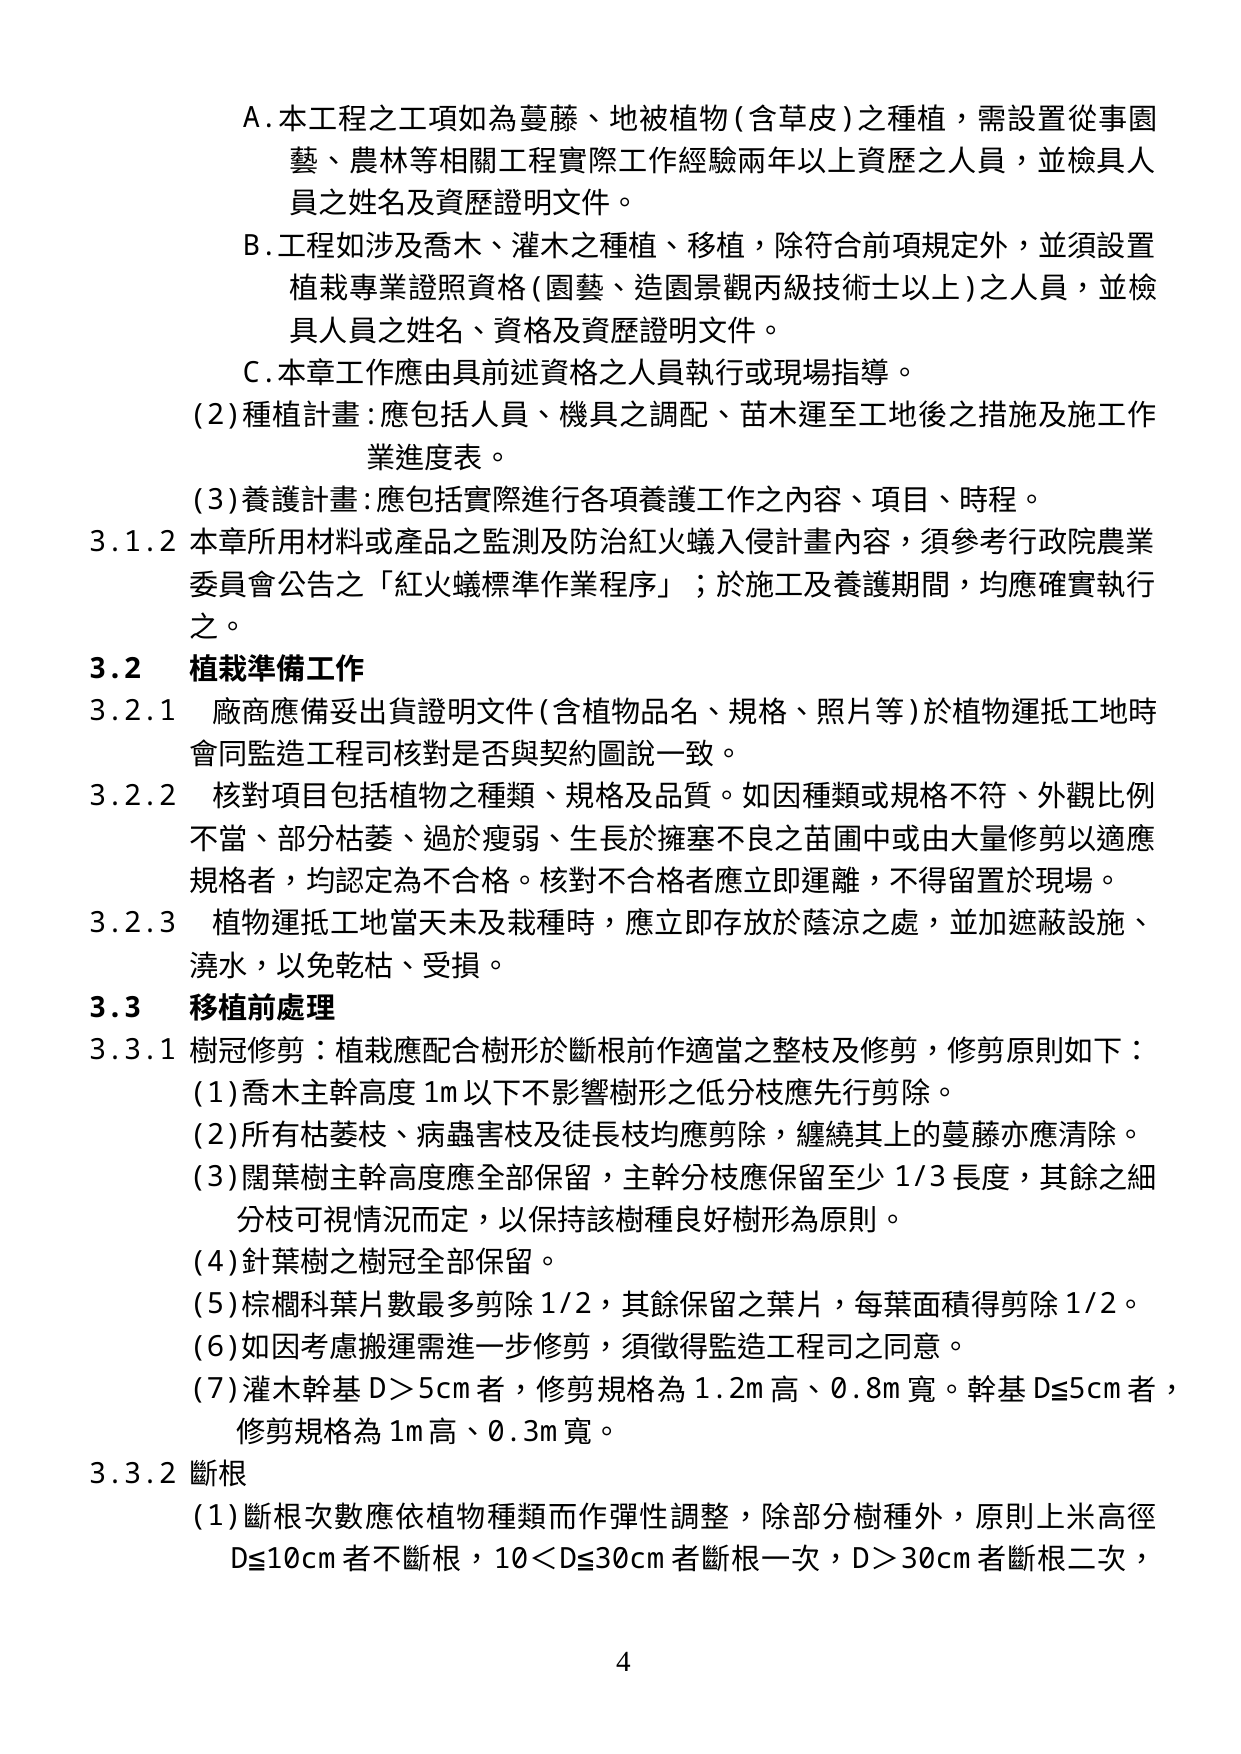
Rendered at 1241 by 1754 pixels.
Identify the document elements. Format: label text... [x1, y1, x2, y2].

text (7)灌木幹基D＞5cm者，修剪規格為1.2m高、0.8m寬。幹基D≦5cm者，修剪規格為1m高、0.3m寬。 [189, 1366, 1157, 1451]
text 3.3 移植前處理 [89, 985, 1157, 1027]
text B.工程如涉及喬木、灌木之種植、移植，除符合前項規定外，並須設置植栽專業證照資格(園藝、造園景觀丙級技術士以上)之人員，並檢具人員之姓名、資格及資歷證明文件。 [242, 222, 1157, 349]
text A.本工程之工項如為蔓藤、地被植物(含草皮)之種植，需設置從事園藝、農林等相關工程實際工作經驗兩年以上資歷之人員，並檢具人員之姓名及資歷證明文件。 [242, 95, 1157, 222]
text (1)斷根次數應依植物種類而作彈性調整，除部分樹種外，原則上米高徑D≦10cm者不斷根，10＜D≦30cm者斷根一次，D＞30cm者斷根二次， [189, 1493, 1157, 1578]
text 3.3.1 樹冠修剪：植栽應配合樹形於斷根前作適當之整枝及修剪，修剪原則如下： [89, 1027, 1157, 1069]
text (2)種植計畫:應包括人員、機具之調配、苗木運至工地後之措施及施工作業進度表。 [189, 392, 1157, 477]
text (2)所有枯萎枝、病蟲害枝及徒長枝均應剪除，纏繞其上的蔓藤亦應清除。 [189, 1112, 1157, 1154]
text 3.1.2 本章所用材料或產品之監測及防治紅火蟻入侵計畫內容，須參考行政院農業委員會公告之「紅火蟻標準作業程序」；於施工及養護期間，均應確實執行之。 [89, 519, 1157, 646]
text 3.2.3 植物運抵工地當天未及栽種時，應立即存放於蔭涼之處，並加遮蔽設施、澆水，以免乾枯、受損。 [89, 900, 1157, 985]
text 3.3.2 斷根 [89, 1451, 1157, 1493]
text (4)針葉樹之樹冠全部保留。 [189, 1239, 1157, 1281]
text (1)喬木主幹高度1m以下不影響樹形之低分枝應先行剪除。 [189, 1069, 1157, 1112]
text 3.2.1 廠商應備妥出貨證明文件(含植物品名、規格、照片等)於植物運抵工地時會同監造工程司核對是否與契約圖說一致。 [89, 688, 1157, 773]
text (5)棕櫚科葉片數最多剪除1/2，其餘保留之葉片，每葉面積得剪除1/2。 [189, 1281, 1157, 1324]
text (3)闊葉樹主幹高度應全部保留，主幹分枝應保留至少1/3長度，其餘之細分枝可視情況而定，以保持該樹種良好樹形為原則。 [189, 1154, 1157, 1239]
text (3)養護計畫:應包括實際進行各項養護工作之內容、項目、時程。 [189, 477, 1157, 519]
text C.本章工作應由具前述資格之人員執行或現場指導。 [242, 349, 1157, 392]
text (6)如因考慮搬運需進一步修剪，須徵得監造工程司之同意。 [189, 1324, 1157, 1366]
text 3.2.2 核對項目包括植物之種類、規格及品質。如因種類或規格不符、外觀比例不當、部分枯萎、過於瘦弱、生長於擁塞不良之苗圃中或由大量修剪以適應規格者，均認定為不合格。核對不合格者應立即運離，不得留置於現場。 [89, 773, 1157, 900]
text 3.2 植栽準備工作 [89, 646, 1157, 688]
